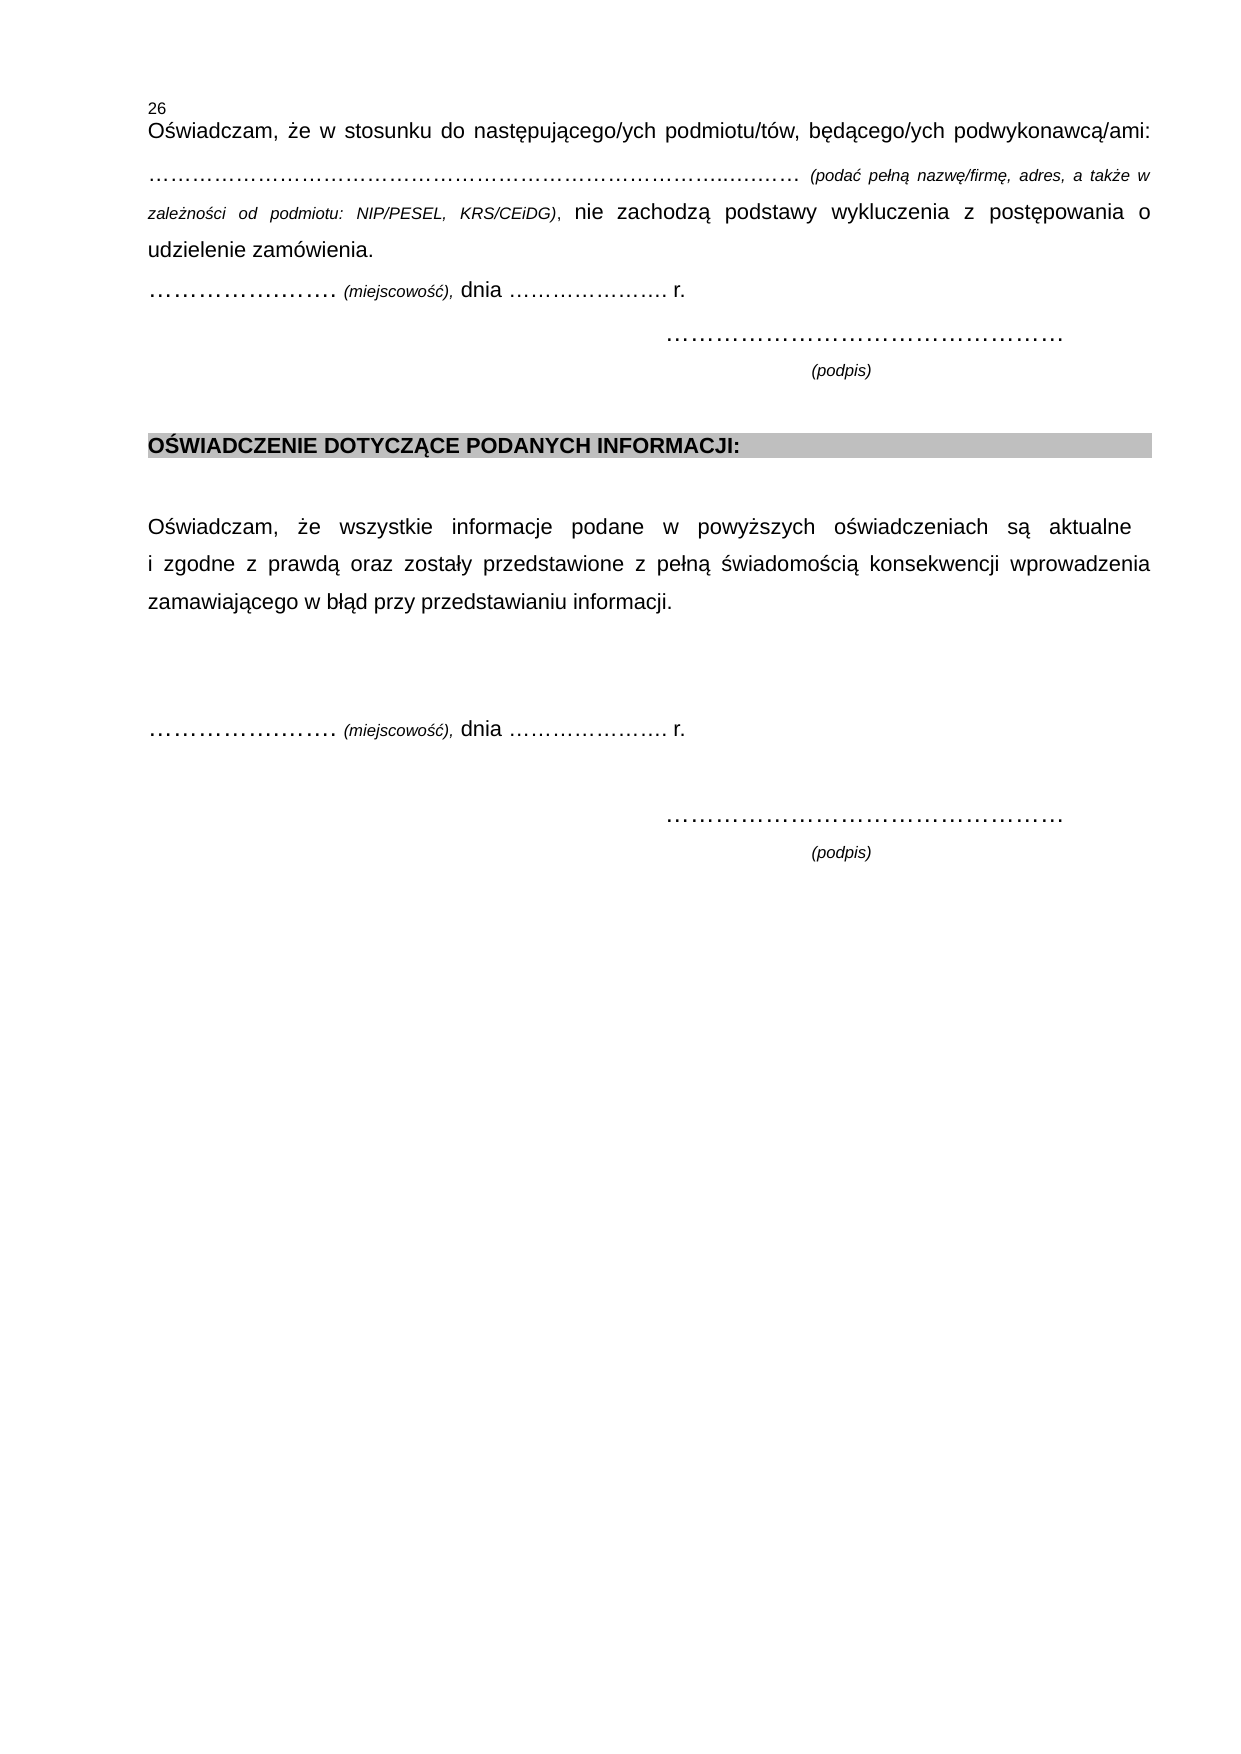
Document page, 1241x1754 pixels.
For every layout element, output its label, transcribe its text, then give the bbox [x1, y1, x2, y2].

text OŚWIADCZENIE DOTYCZĄCE PODANYCH INFORMACJI: [148, 433, 1152, 458]
text ………………………………………… [148, 318, 1152, 346]
text (podpis) [738, 843, 1152, 862]
text ………………………………………… [148, 799, 1152, 828]
text …………….……. (miejscowość), dnia …………………. r. [148, 274, 1152, 303]
text Oświadczam, że wszystkie informacje podane w powyższych oświadczeniach są aktualne i zgodne z prawdą oraz zostały przedstawione z pełną świadomością konsekwencji wprowadzenia zamawiającego w błąd przy przedstawianiu informacji. [148, 513, 1152, 614]
text (podpis) [738, 361, 1152, 380]
text Oświadczam, że w stosunku do następującego/ych podmiotu/tów, będącego/ych podwykonawcą/ami: ……………………………………………………………………..….…… (podać pełną nazwę/firmę, adres, a także w zależności od podmiotu: NIP/PESEL, KRS/CEiDG), nie zachodzą podstawy wykluczenia z postępowania o udzielenie zamówienia. [148, 118, 1152, 262]
text …………….……. (miejscowość), dnia …………………. r. [148, 713, 1152, 742]
